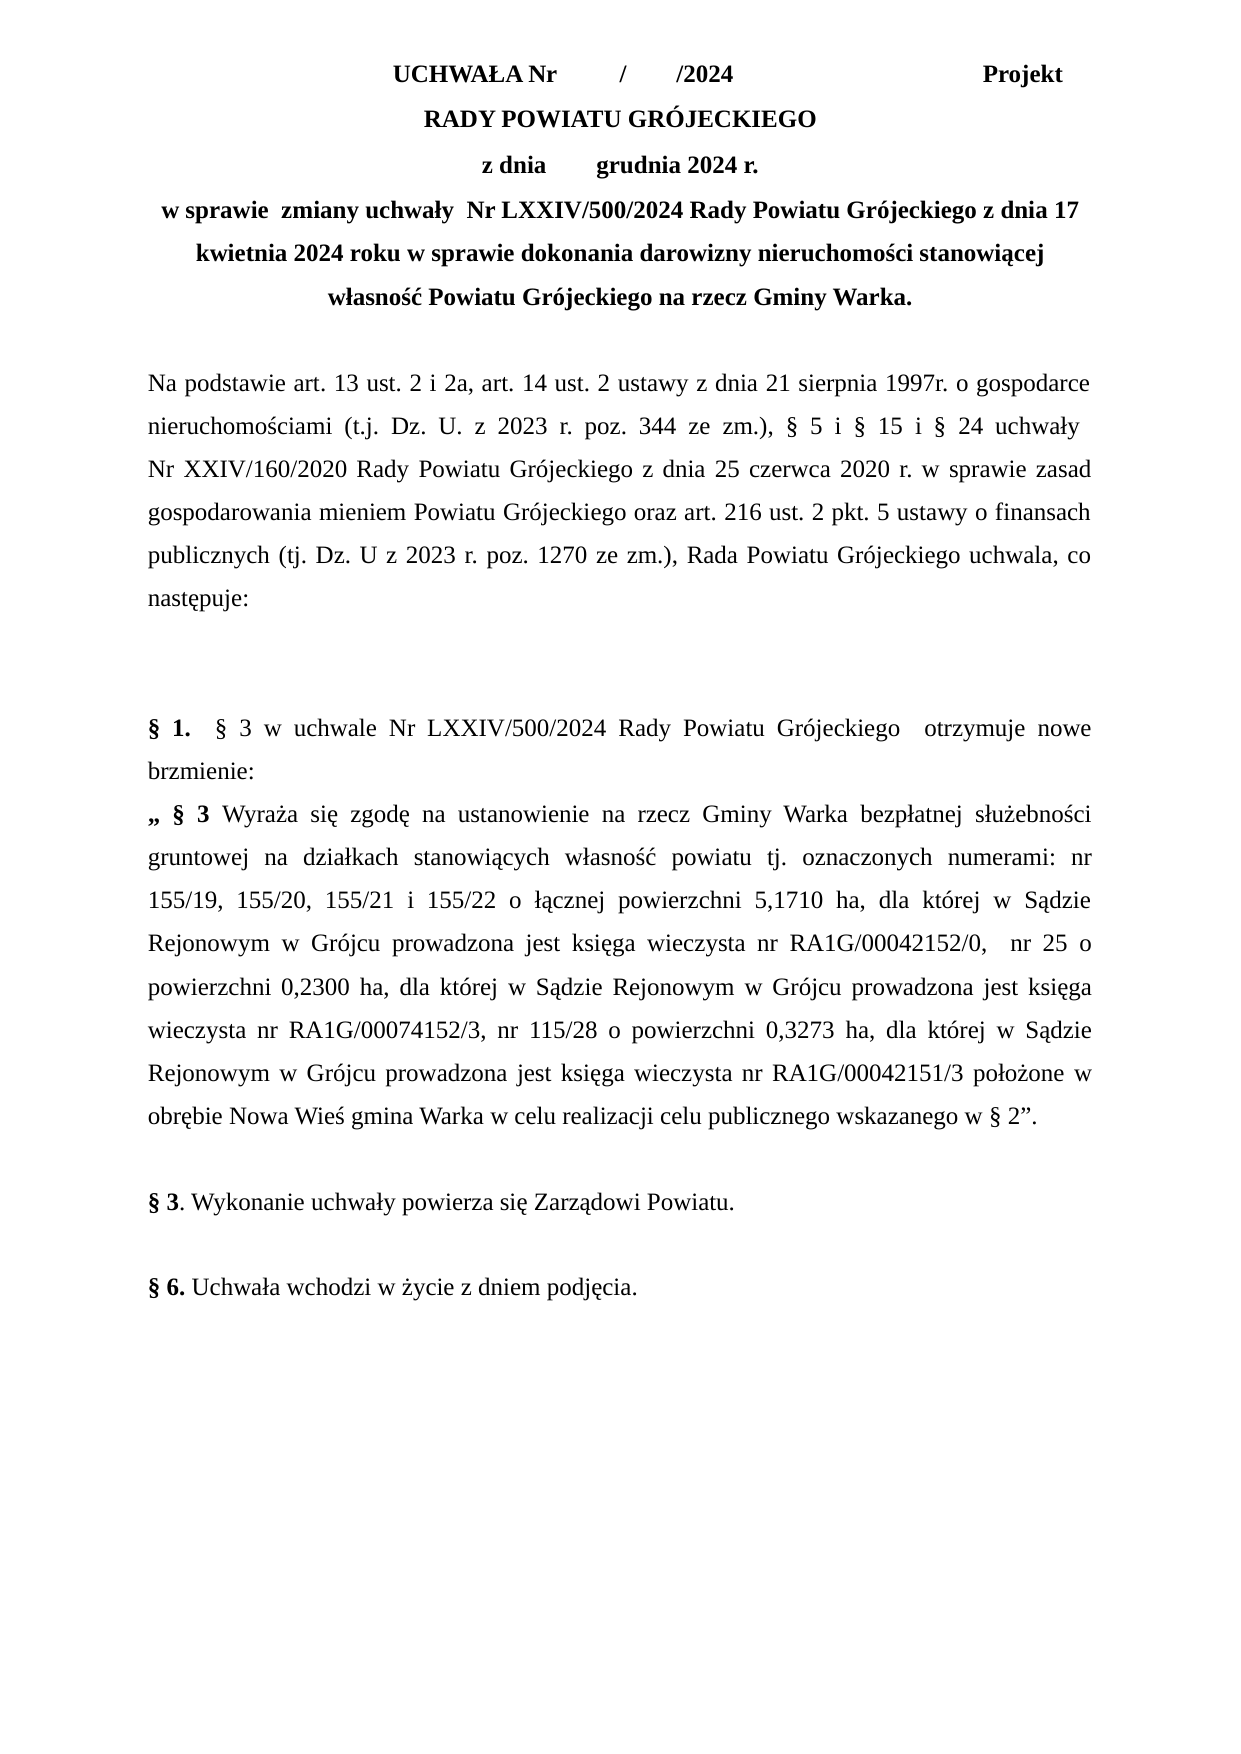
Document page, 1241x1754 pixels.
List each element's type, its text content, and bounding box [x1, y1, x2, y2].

text § 6. Uchwała wchodzi w życie z dniem podjęcia. [148, 1272, 1093, 1301]
text RADY POWIATU GRÓJECKIEGO [148, 104, 1093, 133]
text w sprawie zmiany uchwały Nr LXXIV/500/2024 Rady Powiatu Grójeckiego z dnia 17 kwietnia 2024 roku w sprawie dokonania darowizny nieruchomości stanowiącej własność Powiatu Grójeckiego na rzecz Gminy Warka. [148, 195, 1093, 310]
text § 1. § 3 w uchwale Nr LXXIV/500/2024 Rady Powiatu Grójeckiego otrzymuje nowe brzmienie: [148, 713, 1093, 785]
text „ § 3 Wyraża się zgodę na ustanowienie na rzecz Gminy Warka bezpłatnej służebności gruntowej na działkach stanowiących własność powiatu tj. oznaczonych numerami: nr 155/19, 155/20, 155/21 i 155/22 o łącznej powierzchni 5,1710 ha, dla której w Sądzie Rejonowym w Grójcu prowadzona jest księga wieczysta nr RA1G/00042152/0, nr 25 o powierzchni 0,2300 ha, dla której w Sądzie Rejonowym w Grójcu prowadzona jest księga wieczysta nr RA1G/00074152/3, nr 115/28 o powierzchni 0,3273 ha, dla której w Sądzie Rejonowym w Grójcu prowadzona jest księga wieczysta nr RA1G/00042151/3 położone w obrębie Nowa Wieś gmina Warka w celu realizacji celu publicznego wskazanego w § 2”. [148, 799, 1093, 1130]
text Na podstawie art. 13 ust. 2 i 2a, art. 14 ust. 2 ustawy z dnia 21 sierpnia 1997r. o gospodarce nieruchomościami (t.j. Dz. U. z 2023 r. poz. 344 ze zm.), § 5 i § 15 i § 24 uchwały Nr XXIV/160/2020 Rady Powiatu Grójeckiego z dnia 25 czerwca 2020 r. w sprawie zasad gospodarowania mieniem Powiatu Grójeckiego oraz art. 216 ust. 2 pkt. 5 ustawy o finansach publicznych (tj. Dz. U z 2023 r. poz. 1270 ze zm.), Rada Powiatu Grójeckiego uchwala, co następuje: [148, 368, 1093, 612]
text z dnia grudnia 2024 r. [148, 150, 1093, 179]
text § 3. Wykonanie uchwały powierza się Zarządowi Powiatu. [148, 1187, 1093, 1216]
text UCHWAŁA Nr / /2024 Projekt [295, 59, 1093, 88]
